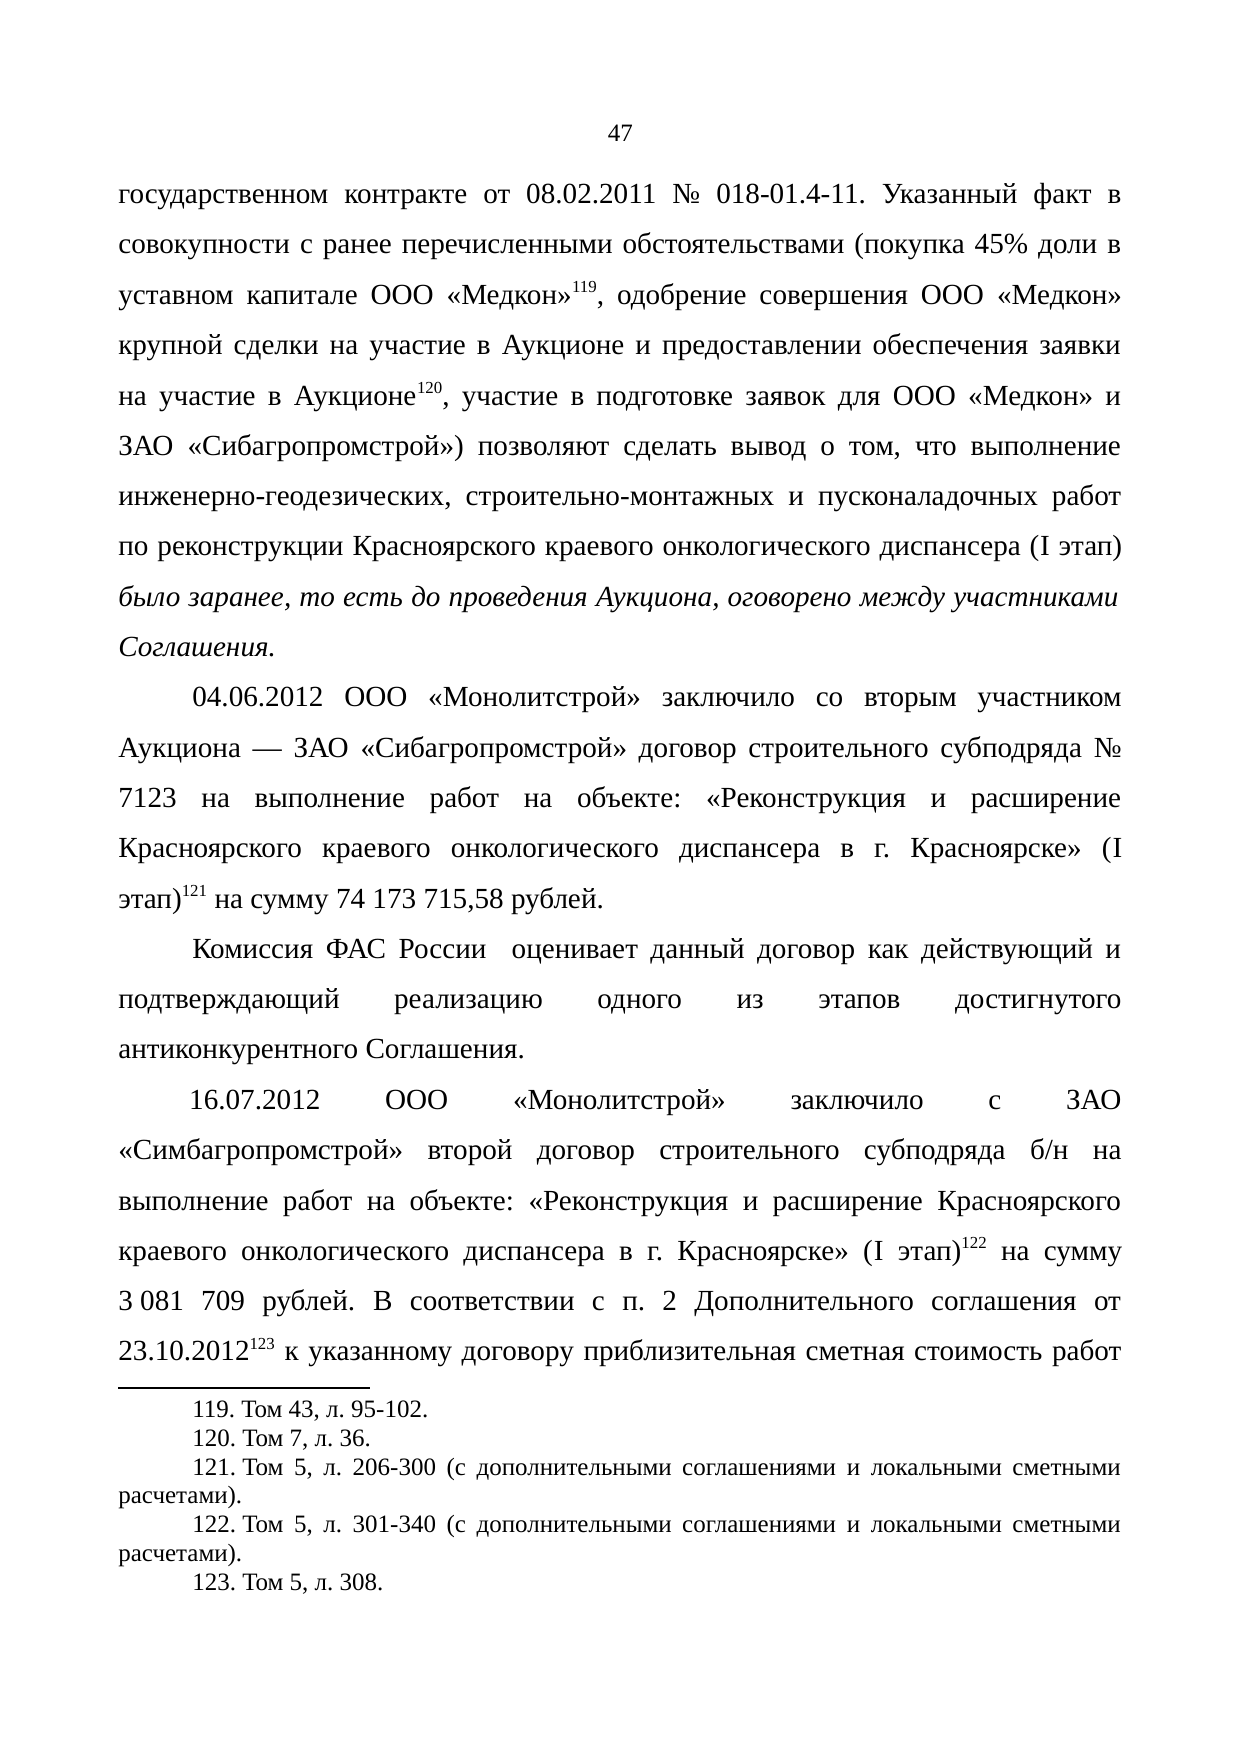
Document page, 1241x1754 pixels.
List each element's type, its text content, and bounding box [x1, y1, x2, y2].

text государственном контракте от 08.02.2011 № 018-01.4-11. Указанный факт в совокупности с ранее перечисленными обстоятельствами (покупка 45% доли в уставном капитале ООО «Медкон», одобрение совершения ООО «Медкон» крупной сделки на участие в Аукционе и предоставлении обеспечения заявки на участие в Аукционе, участие в подготовке заявок для ООО «Медкон» и ЗАО «Сибагропромстрой») позволяют сделать вывод о том, что выполнение инженерно-геодезических, строительно-монтажных и пусконаладочных работ по реконструкции Красноярского краевого онкологического диспансера (I этап) было заранее, то есть до проведения Аукциона, оговорено между участниками Соглашения. [118, 176, 1122, 663]
text 16.07.2012 ООО «Монолитстрой» заключило с ЗАО «Симбагропромстрой» второй договор строительного субподряда б/н на выполнение работ на объекте: «Реконструкция и расширение Красноярского краевого онкологического диспансера в г. Красноярске» (I этап) на сумму 3 081 709 рублей. В соответствии с п. 2 Дополнительного соглашения от 23.10.2012 к указанному договору приблизительная сметная стоимость работ [118, 1082, 1122, 1367]
text . Том 43, л. 95-102. [118, 1394, 1122, 1423]
text . Том 5, л. 301-340 (с дополнительными соглашениями и локальными сметными расчетами). [118, 1509, 1122, 1567]
text 04.06.2012 ООО «Монолитстрой» заключило со вторым участником Аукциона — ЗАО «Сибагропромстрой» договор строительного субподряда № 7123 на выполнение работ на объекте: «Реконструкция и расширение Красноярского краевого онкологического диспансера в г. Красноярске» (I этап) на сумму 74 173 715,58 рублей. [118, 679, 1122, 914]
text . Том 5, л. 308. [118, 1567, 1122, 1595]
text . Том 5, л. 206-300 (с дополнительными соглашениями и локальными сметными расчетами). [118, 1452, 1122, 1509]
text Комиссия ФАС России оценивает данный договор как действующий и подтверждающий реализацию одного из этапов достигнутого антиконкурентного Соглашения. [118, 931, 1122, 1065]
text . Том 7, л. 36. [118, 1423, 1122, 1452]
